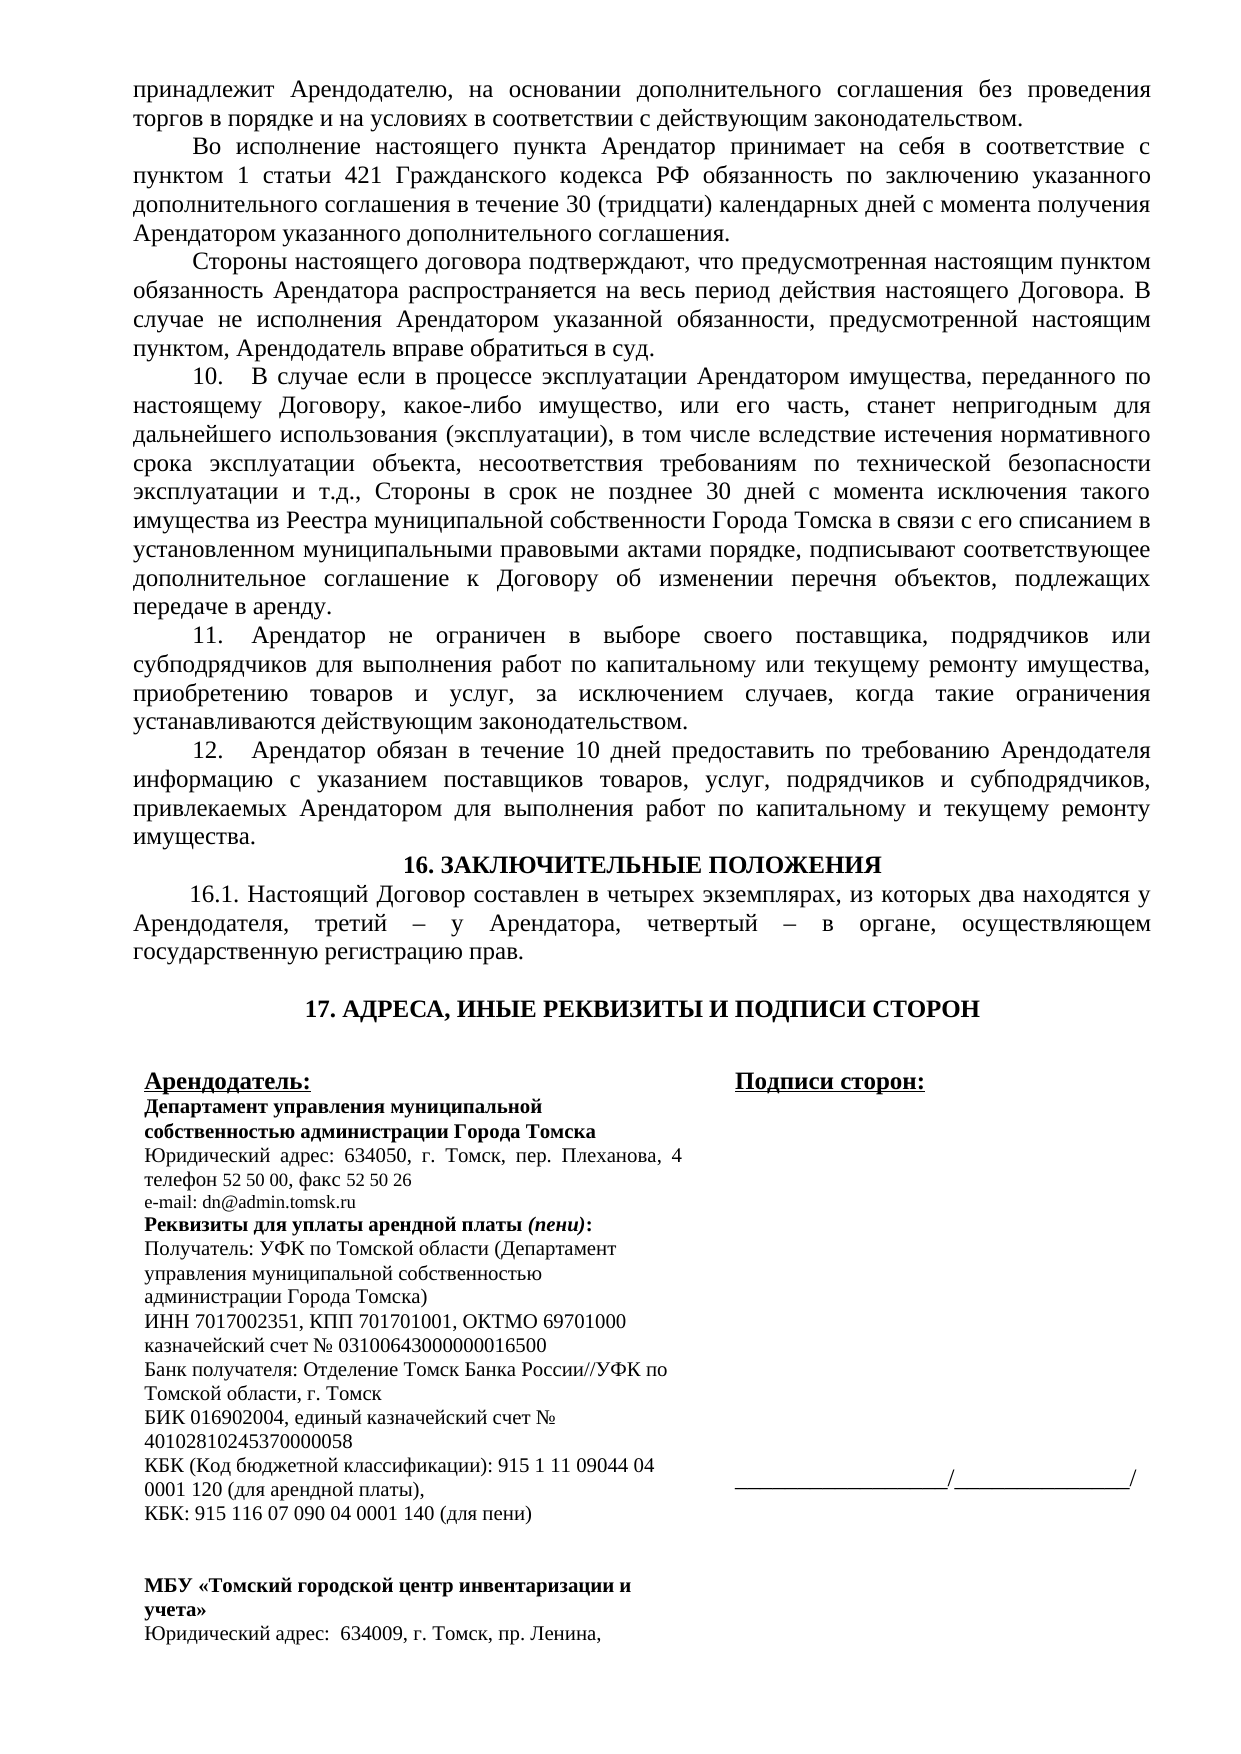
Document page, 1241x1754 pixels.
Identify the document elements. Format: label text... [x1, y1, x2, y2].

list принадлежит Арендодателю, на основании дополнительного соглашения без проведения торгов в порядке и на условиях в соответствии с действующим законодательством. [133, 74, 1152, 131]
list Арендатор не ограничен в выборе своего поставщика, подрядчиков или субподрядчиков для выполнения работ по капитальному или текущему ремонту имущества, приобретению товаров и услуг, за исключением случаев, когда такие ограничения устанавливаются действующим законодательством. [133, 620, 1152, 735]
table_header Подписи сторон: _________________/______________/ [724, 1037, 1167, 1665]
text 16. ЗАКЛЮЧИТЕЛЬНЫЕ ПОЛОЖЕНИЯ [133, 850, 1152, 879]
list В случае если в процессе эксплуатации Арендатором имущества, переданного по настоящему Договору, какое-либо имущество, или его часть, станет непригодным для дальнейшего использования (эксплуатации), в том числе вследствие истечения нормативного срока эксплуатации объекта, несоответствия требованиям по технической безопасности эксплуатации и т.д., Стороны в срок не позднее 30 дней с момента исключения такого имущества из Реестра муниципальной собственности Города Томска в связи с его списанием в установленном муниципальными правовыми актами порядке, подписывают соответствующее дополнительное соглашение к Договору об изменении перечня объектов, подлежащих передаче в аренду. [133, 361, 1152, 620]
text Во исполнение настоящего пункта Арендатор принимает на себя в соответствие с пунктом 1 статьи 421 Гражданского кодекса РФ обязанность по заключению указанного дополнительного соглашения в течение 30 (тридцати) календарных дней с момента получения Арендатором указанного дополнительного соглашения. [133, 131, 1152, 246]
text Стороны настоящего договора подтверждают, что предусмотренная настоящим пунктом обязанность Арендатора распространяется на весь период действия настоящего Договора. В случае не исполнения Арендатором указанной обязанности, предусмотренной настоящим пунктом, Арендодатель вправе обратиться в суд. [133, 246, 1152, 361]
table_header [694, 1037, 724, 1665]
text 16.1. Настоящий Договор составлен в четырех экземплярах, из которых два находятся у Арендодателя, третий – у Арендатора, четвертый – в органе, осуществляющем государственную регистрацию прав. [133, 879, 1152, 965]
table_header Арендодатель: Департамент управления муниципальной собственностью администрации Города Томска Юридический адрес: 634050, г. Томск, пер. Плеханова, 4 телефон 52 50 00, факс 52 50 26 e-mail: dn@admin.tomsk.ru Реквизиты для уплаты арендной платы (пени): Получатель: УФК по Томской области (Департамент управления муниципальной собственностью администрации Города Томска) ИНН 7017002351, КПП 701701001, ОКТМО 69701000 казначейский счет № 03100643000000016500 Банк получателя: Отделение Томск Банка России//УФК по Томской области, г. Томск БИК 016902004, единый казначейский счет № 40102810245370000058 КБК (Код бюджетной классификации): 915 1 11 09044 04 0001 120 (для арендной платы), КБК: 915 116 07 090 04 0001 140 (для пени) МБУ «Томский городской центр инвентаризации и учета» Юридический адрес: 634009, г. Томск, пр. Ленина, [133, 1037, 694, 1665]
text 17. АДРЕСА, ИНЫЕ РЕКВИЗИТЫ И ПОДПИСИ СТОРОН [133, 994, 1152, 1023]
list Арендатор обязан в течение 10 дней предоставить по требованию Арендодателя информацию с указанием поставщиков товаров, услуг, подрядчиков и субподрядчиков, привлекаемых Арендатором для выполнения работ по капитальному и текущему ремонту имущества. [133, 735, 1152, 850]
